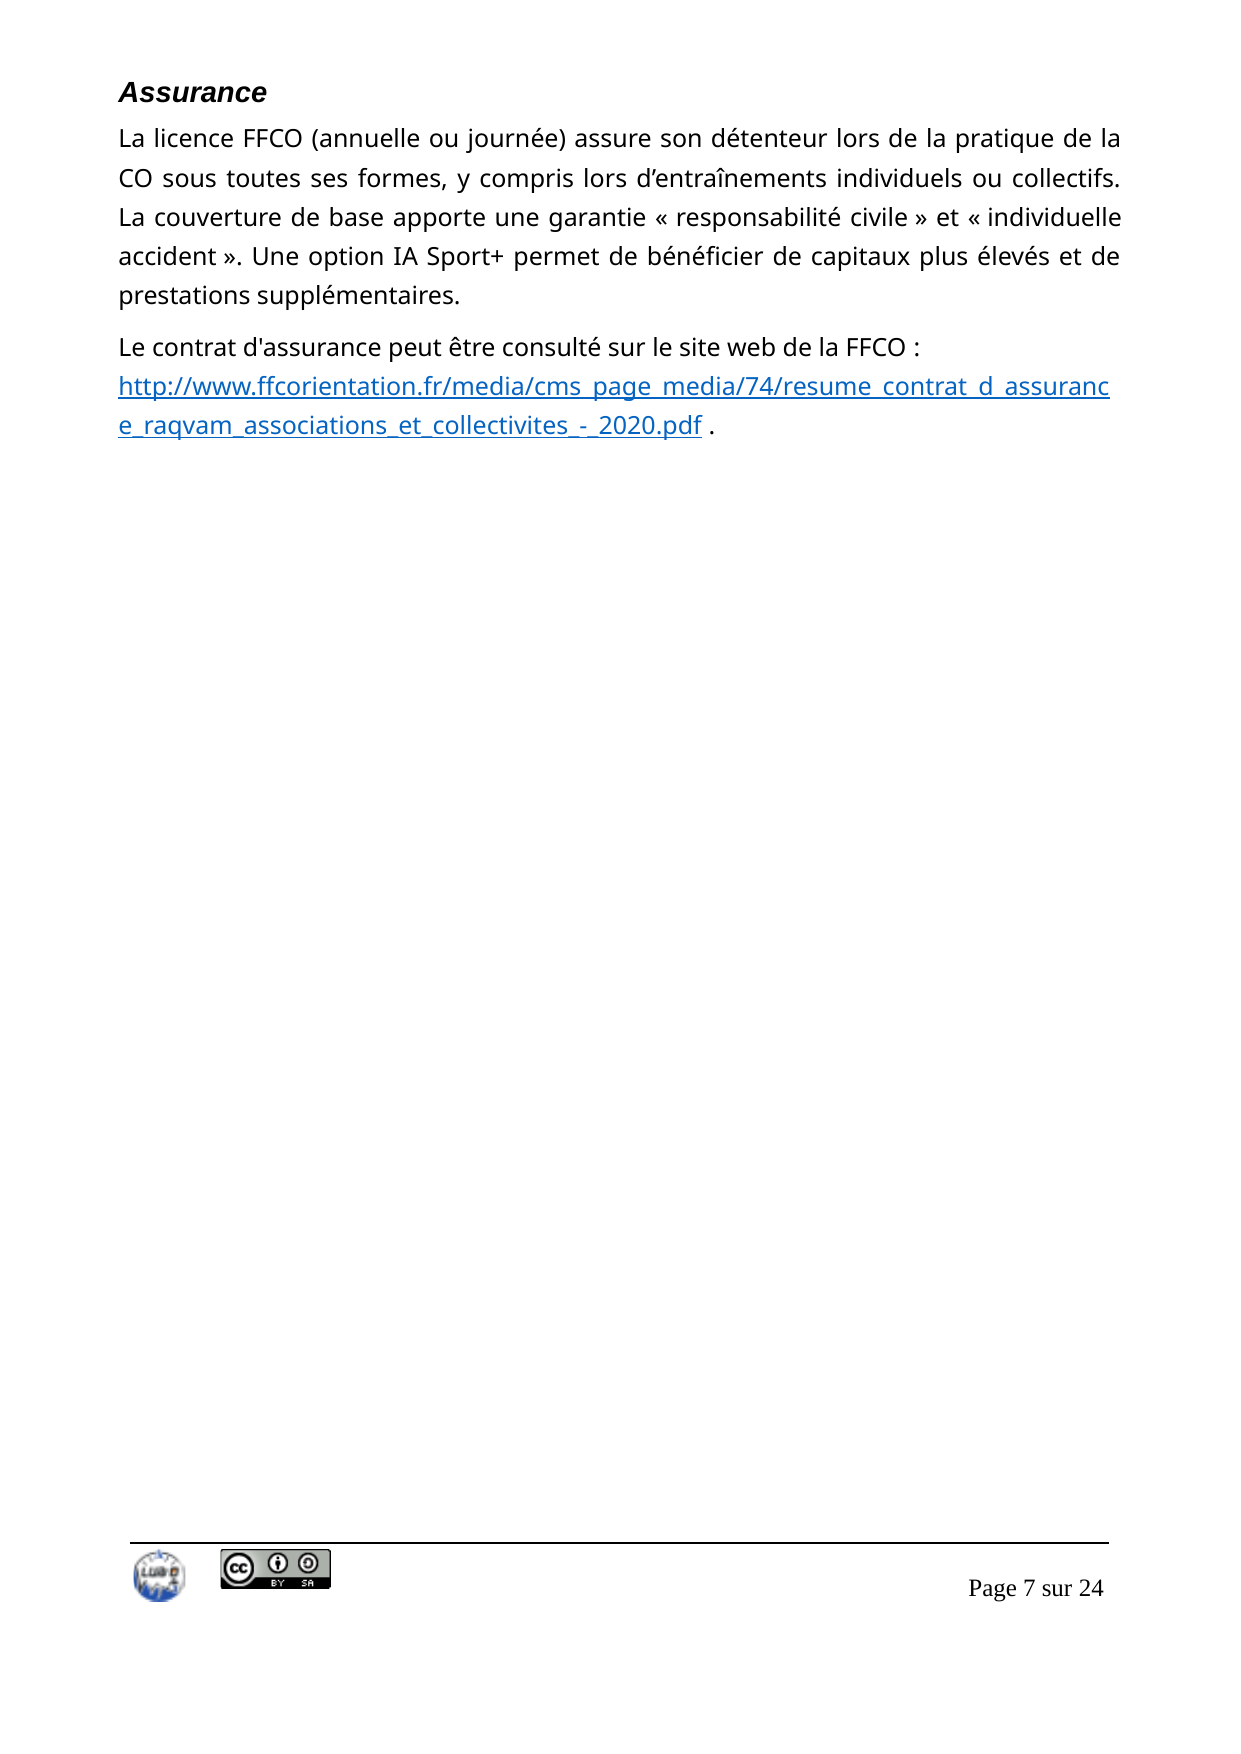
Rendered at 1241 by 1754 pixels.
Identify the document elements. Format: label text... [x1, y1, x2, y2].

picture [220, 1549, 331, 1589]
text La licence FFCO (annuelle ou journée) assure son détenteur lors de la pratique de la CO sous toutes ses formes, y compris lors d’entraînements individuels ou collectifs. La couverture de base apporte une garantie « responsabilité civile » et « individuelle accident ». Une option IA Sport+ permet de bénéficier de capitaux plus élevés et de prestations supplémentaires. [118, 121, 1122, 312]
text Le contrat d'assurance peut être consulté sur le site web de la FFCO : http://www.ffcorientation.fr/media/cms_page_media/74/resume_contrat_d_assurance_raqvam_associations_et_collectivites_-_2020.pdf . [118, 329, 1122, 442]
picture [133, 1549, 186, 1602]
subtitle Assurance [118, 75, 1122, 108]
